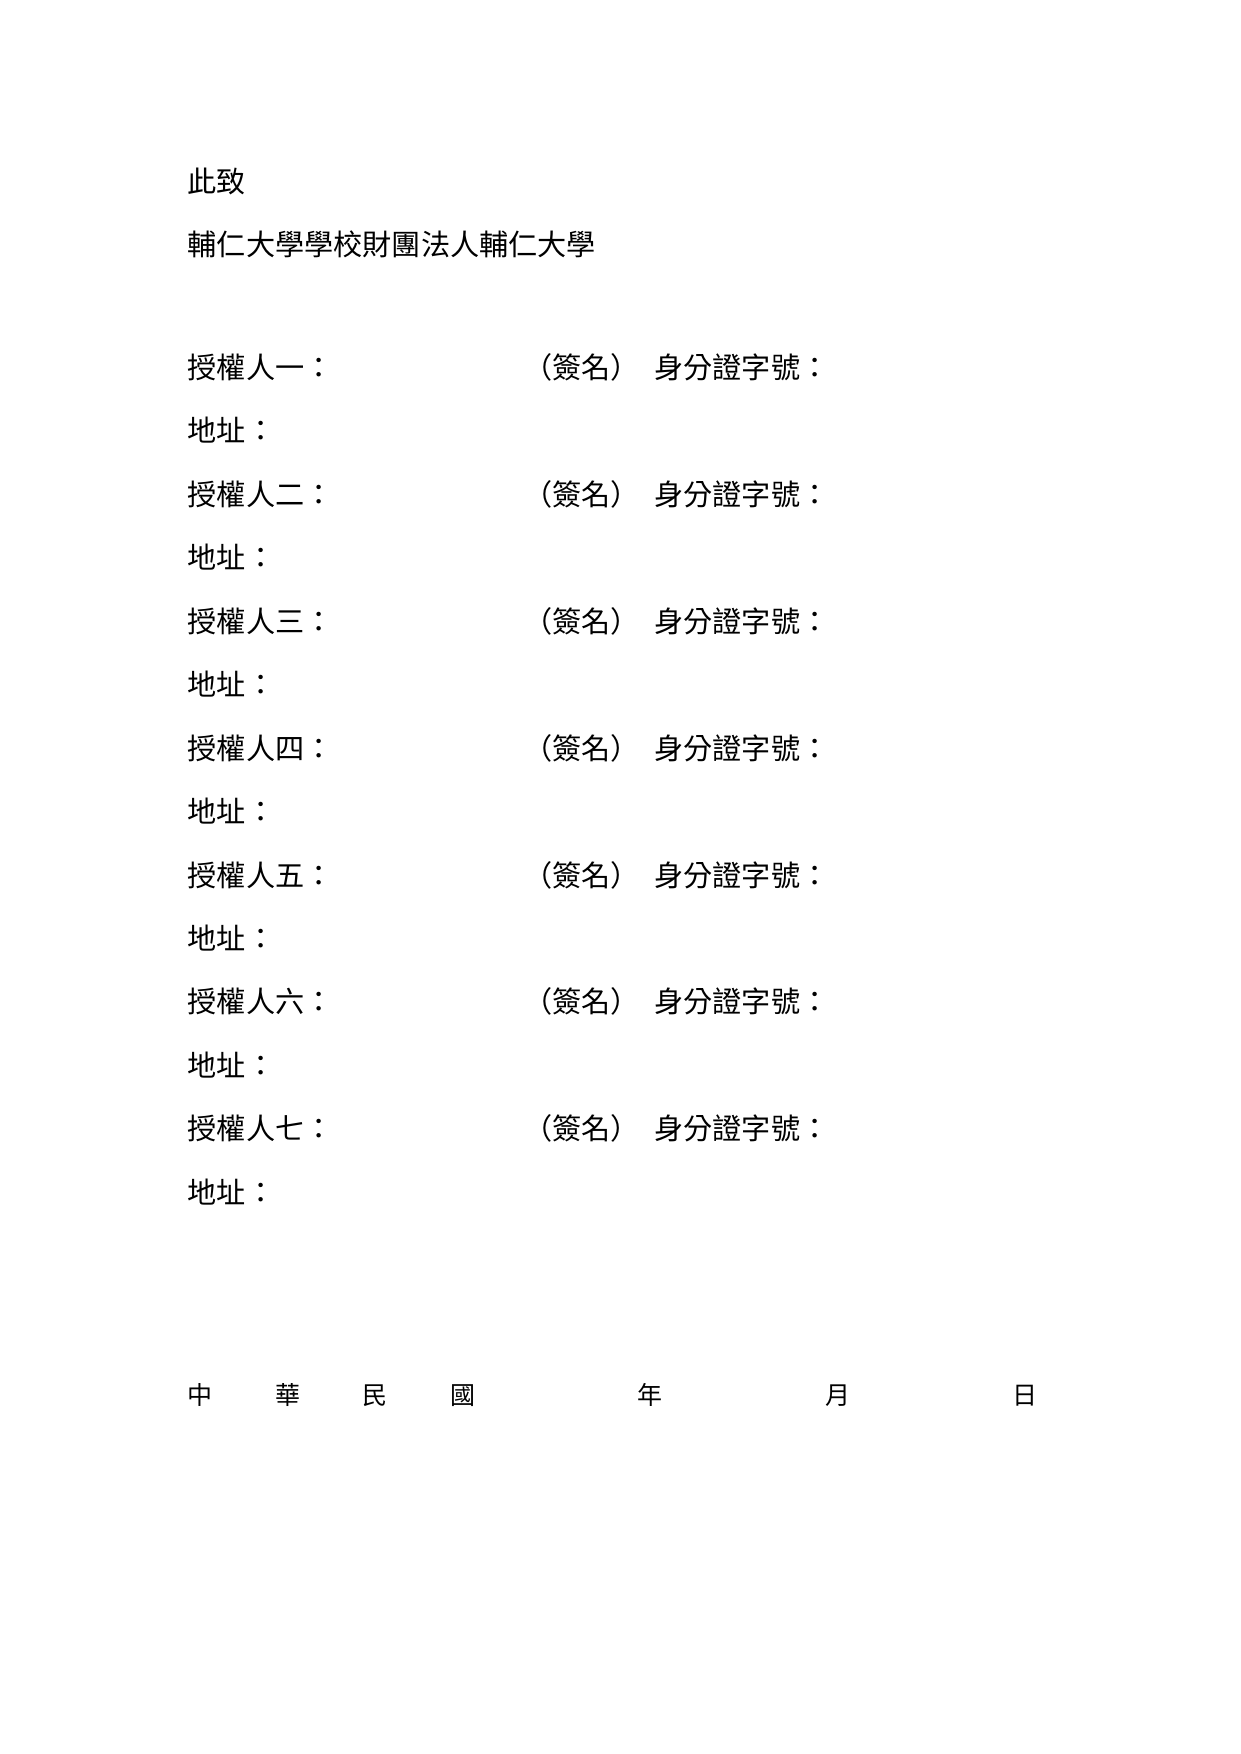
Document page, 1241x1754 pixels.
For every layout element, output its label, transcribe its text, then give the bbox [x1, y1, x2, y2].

text 授權人三： （簽名） 身分證字號： [187, 598, 1053, 641]
text 授權人五： （簽名） 身分證字號： [187, 852, 1053, 894]
text 授權人二： （簽名） 身分證字號： [187, 471, 1053, 514]
text 中 華 民 國 年 月 日 [187, 1352, 1053, 1414]
text 輔仁大學學校財團法人輔仁大學 [187, 222, 1053, 264]
text 授權人七： （簽名） 身分證字號： [187, 1106, 1053, 1148]
text 地址： [187, 408, 1053, 450]
text 地址： [187, 1169, 1053, 1212]
text 授權人六： （簽名） 身分證字號： [187, 979, 1053, 1021]
text 地址： [187, 1042, 1053, 1085]
text 授權人一： （簽名） 身分證字號： [187, 344, 1053, 387]
text 地址： [187, 789, 1053, 831]
text 地址： [187, 662, 1053, 704]
text 此致 [187, 158, 1053, 201]
text 地址： [187, 535, 1053, 577]
text 授權人四： （簽名） 身分證字號： [187, 725, 1053, 767]
text 地址： [187, 916, 1053, 958]
